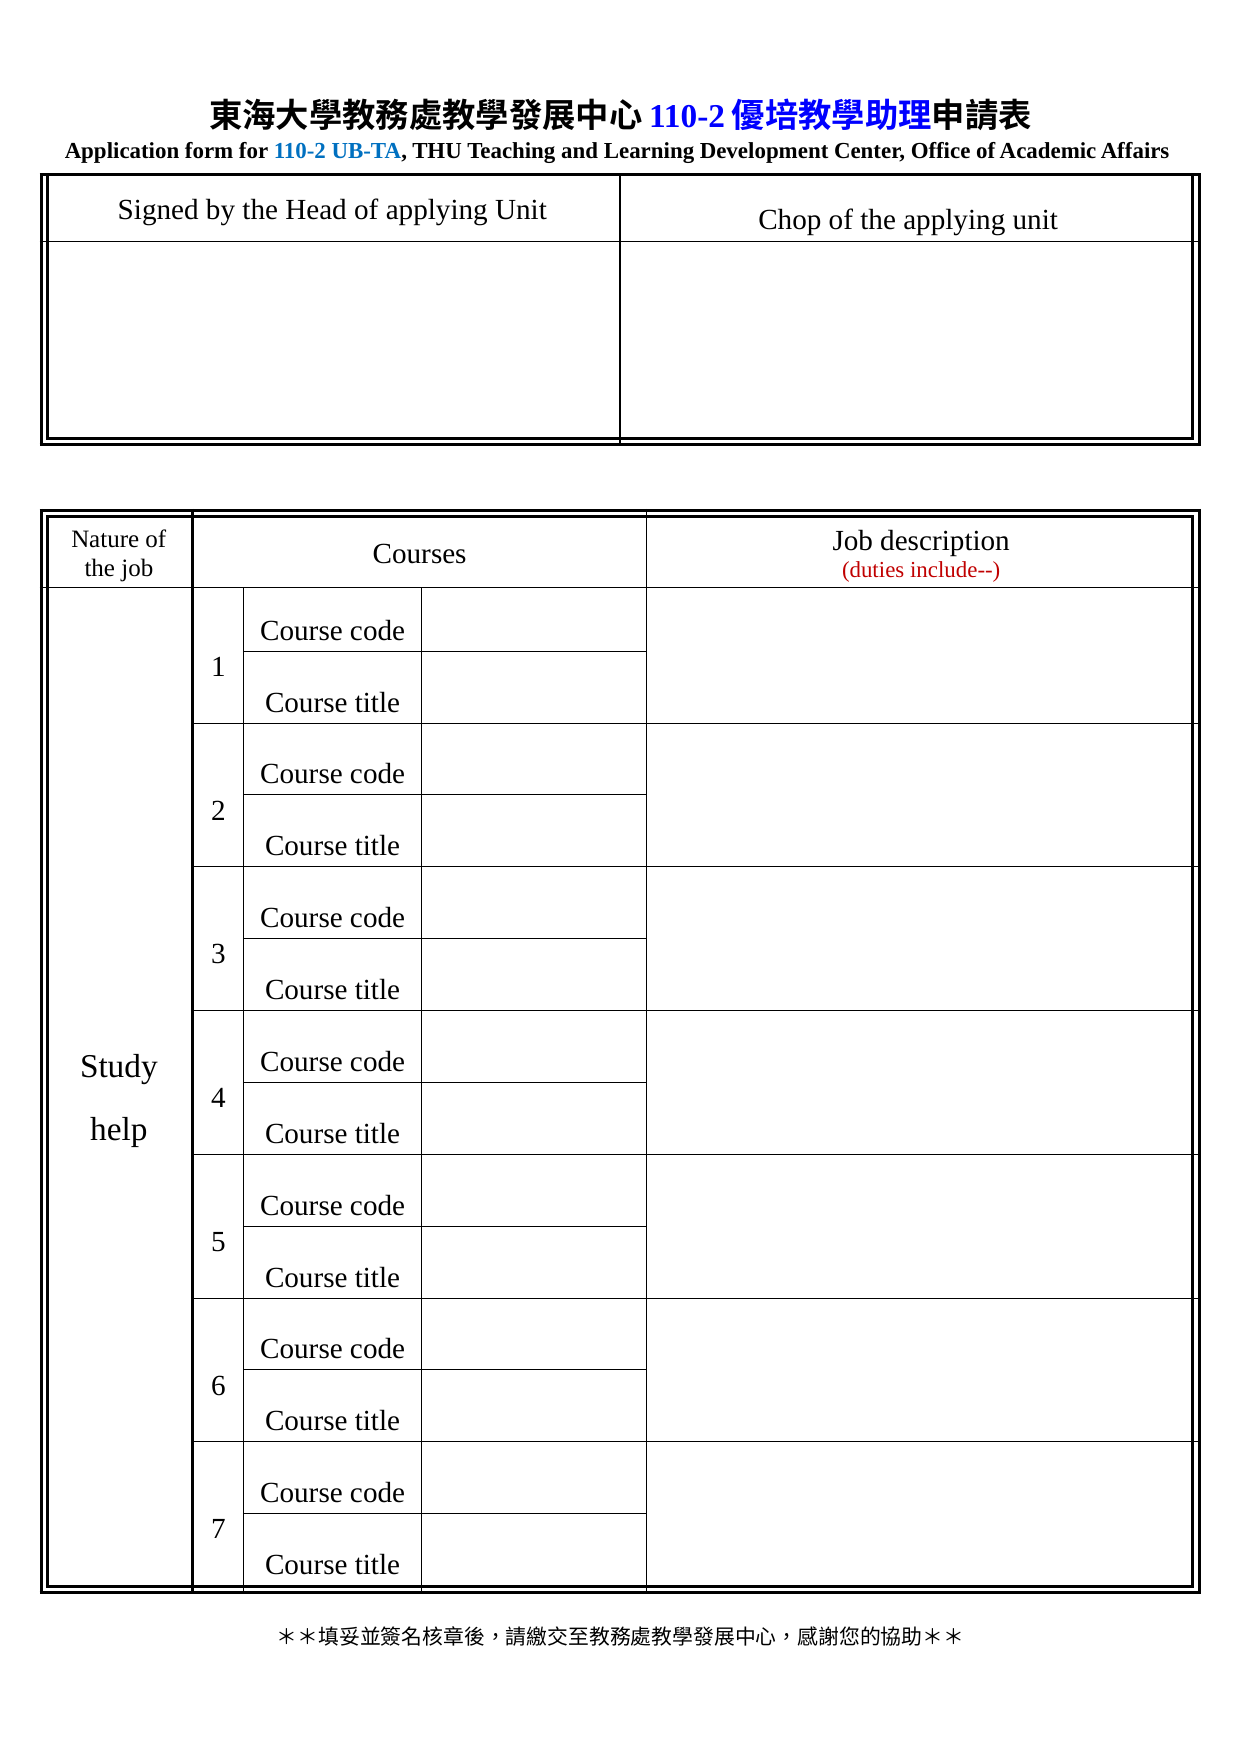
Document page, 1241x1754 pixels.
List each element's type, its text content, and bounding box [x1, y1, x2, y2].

table_cell Course code [244, 1442, 421, 1513]
table_cell [647, 588, 1191, 722]
table_cell 2 [194, 724, 243, 866]
table_cell 4 [194, 1011, 243, 1154]
table_cell [422, 867, 646, 938]
table_cell Course title [244, 1514, 421, 1585]
table_cell [647, 1442, 1191, 1585]
table_cell [422, 724, 646, 794]
table_cell Course code [244, 1155, 421, 1226]
table_cell [422, 1011, 646, 1082]
table_cell Course code [244, 1011, 421, 1082]
table_cell 7 [194, 1442, 243, 1585]
table_cell [422, 1370, 646, 1441]
table_cell Study help [49, 588, 191, 1585]
table_cell 5 [194, 1155, 243, 1297]
table_cell Course title [244, 795, 421, 866]
table_cell Course code [244, 867, 421, 938]
table_cell [647, 867, 1191, 1010]
table_cell [422, 795, 646, 866]
table_cell [647, 1299, 1191, 1441]
table_cell [422, 1442, 646, 1513]
table_cell Signed by the Head of applying Unit [49, 176, 619, 241]
table_header Courses [194, 518, 646, 587]
table_cell Course code [244, 724, 421, 794]
table_header Job description (duties include--) [647, 512, 1196, 587]
table_cell Course code [244, 588, 421, 651]
table_cell [422, 1155, 646, 1226]
table_cell Chop of the applying unit [621, 176, 1191, 241]
table_cell [647, 1011, 1191, 1154]
table_cell Course code [244, 1299, 421, 1369]
table_cell 6 [194, 1299, 243, 1441]
table_cell [422, 1227, 646, 1297]
table_cell [422, 1083, 646, 1154]
table_cell [49, 242, 619, 437]
table_header Nature of the job [44, 512, 191, 587]
table_cell Course title [244, 939, 421, 1010]
table_cell [422, 939, 646, 1010]
table_cell [422, 588, 646, 651]
table_cell Course title [244, 1083, 421, 1154]
table_cell [422, 1514, 646, 1585]
table_cell 3 [194, 867, 243, 1010]
table_cell [621, 242, 1191, 437]
table_cell Course title [244, 1227, 421, 1297]
table_cell [647, 724, 1191, 866]
table_cell Course title [244, 652, 421, 722]
table_cell Course title [244, 1370, 421, 1441]
table_cell [422, 1299, 646, 1369]
table_cell [647, 1155, 1191, 1297]
table_cell [422, 652, 646, 722]
table_cell 1 [194, 588, 243, 722]
